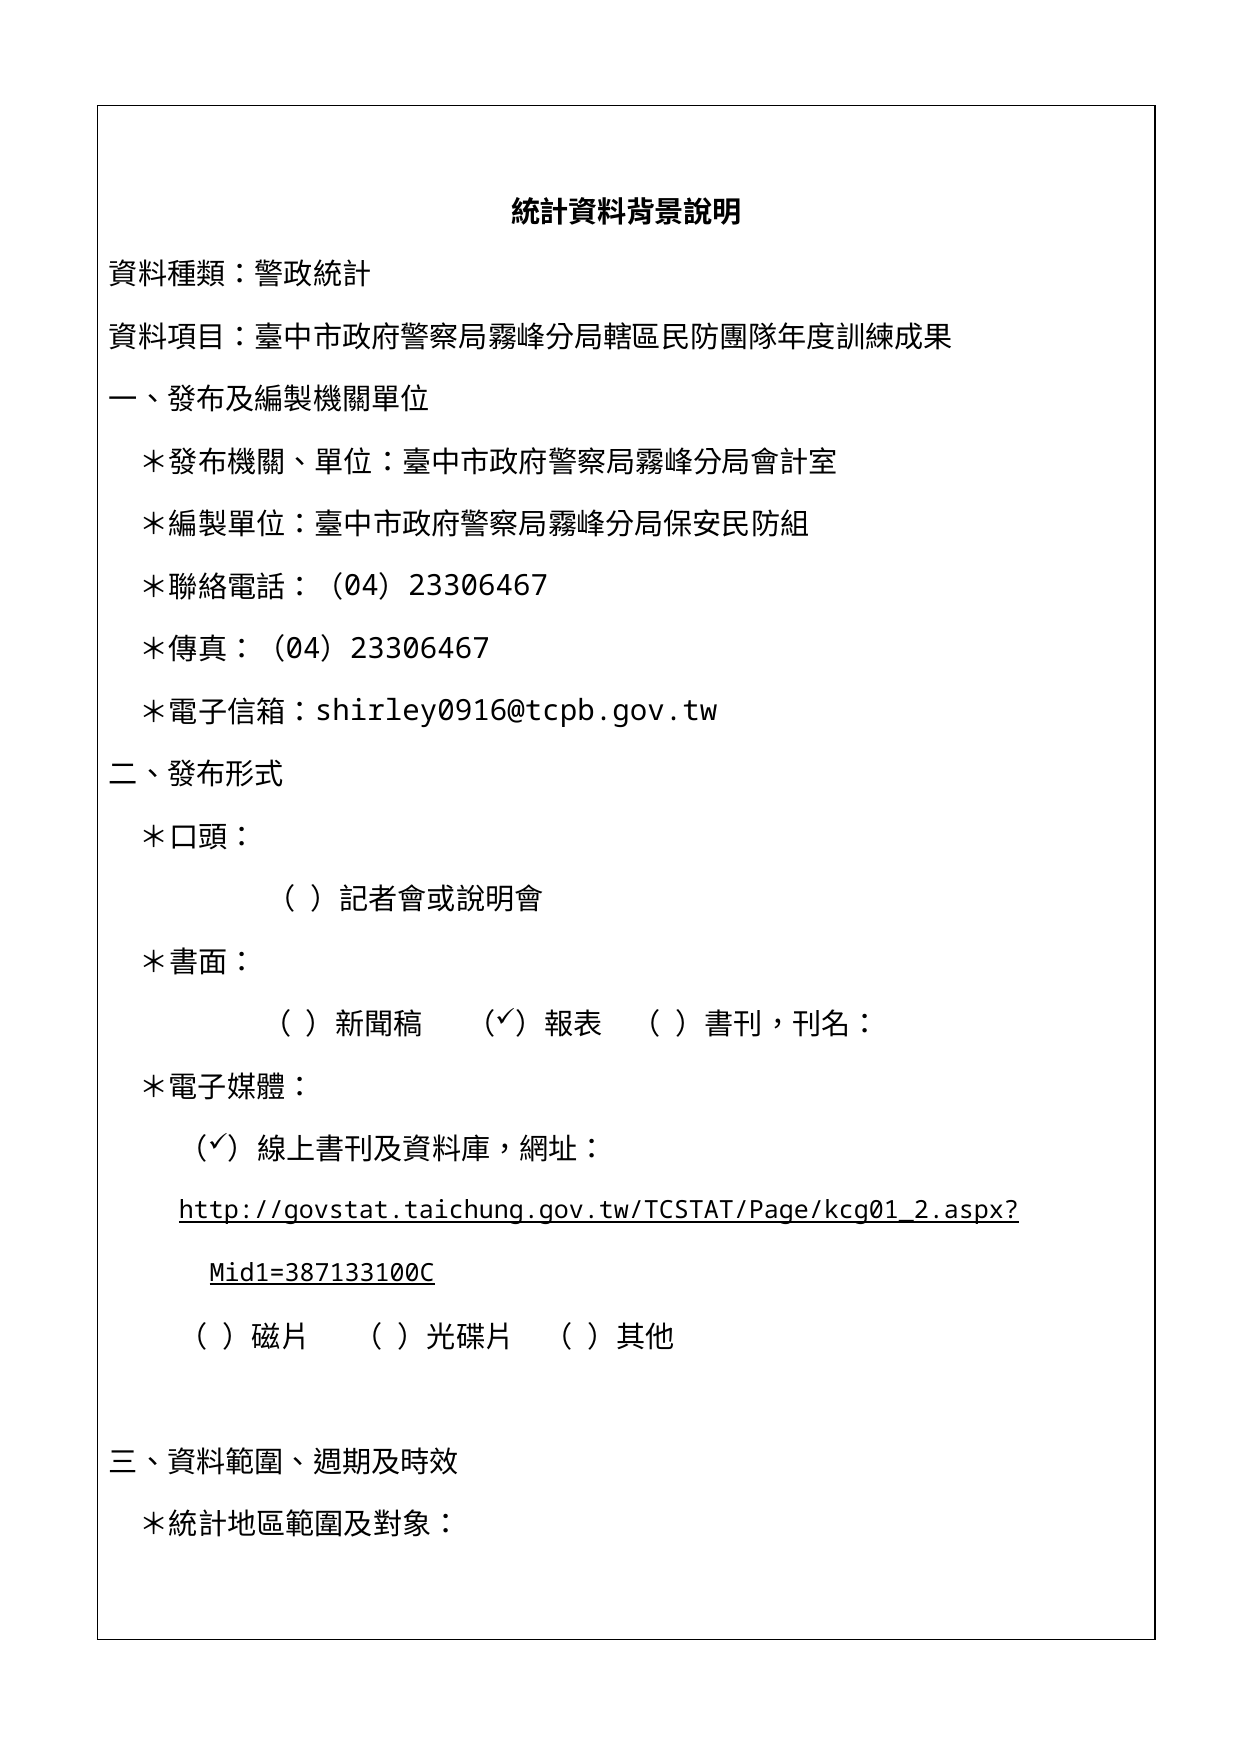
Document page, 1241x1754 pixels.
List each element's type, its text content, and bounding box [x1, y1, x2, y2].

table_header 統計資料背景說明 資料種類：警政統計 資料項目：臺中市政府警察局霧峰分局轄區民防團隊年度訓練成果 一、發布及編製機關單位 ＊發布機關、單位：臺中市政府警察局霧峰分局會計室 ＊編製單位：臺中市政府警察局霧峰分局保安民防組 ＊聯絡電話：（04）23306467 ＊傳真：（04）23306467 ＊電子信箱：shirley0916@tcpb.gov.tw 二、發布形式 口頭： （ ）記者會或說明會 書面： （ ）新聞稿 （P）報表 （ ）書刊，刊名： ＊電子媒體： （P）線上書刊及資料庫，網址： http://govstat.taichung.gov.tw/TCSTAT/Page/kcg01_2.aspx?Mid1=387133100C （ ）磁片 （ ）光碟片 （ ）其他 三、資料範圍、週期及時效 ＊統計地區範圍及對象： 凡納入本分局轄區內民防團隊按民防總隊編組、民防團編組、防護團及聯合防護團編組之人數及其受訓情形均為統計範圍及對象。 ＊統計標準時間：以每年1月至10月底之事實為準。 ＊統計項目定義： (一)民防總隊：指由臺中市政府編組，綜理轄內全般民防任務，包括下設之民防、義勇警察、交通義勇警察、社區守望相助巡守、山地義勇警察、戰時災民收容救濟、醫護、環境保護、工程搶修等大、中、分、小隊(站、分站、支站)之民防團隊。 (二)民防團：指由區公所編組，負責推行轄區民防業務，包括疏散避難宣慰中隊、民防分團、勤務組之民防團隊。 (三)防護團：指由工作人數達100人以上之機關(構)、學校、團體、公司、廠場編組，負責本單位自衛自救任務之民防團隊。 (四)聯合防護團：指由其工作人數未達100人，而在同一建築物或工業區內之機關(構)、學校、團體、公司、廠場所編組，負責本單位自衛自救任務之民防團隊。 (五)法定應到人數：為依民防團隊編組訓練演習服勤及支援軍事勤務辦法第30條與內政部年度訓練實施計畫規定之應參訓人數。區分如下： 1、常年訓練：民防總隊編組各任務隊應全員參加訓練；民防團、防護團及聯合防護團為參加編組人員之三分之一應參加訓練。 2、基本訓練：所有民防團隊人員均應參加訓練。 3、幹部訓練：民防、義勇警察、交通義勇警察、社區守望相助巡守、山地義勇警察等民力任務隊小隊長以上幹部應參加訓練。 (六)就當年度所實施之訓練種類填報，僅填各「法定應到人數」、「實到人數」及「訓練場次」欄即可，其餘各欄系統將自動計算。 (七)如年度同一訓練實施2次或2次以上，其數值以累積統計。 ＊統計單位：人、場、% ＊統計分類：按民防總隊編組、民防團編組、防護團及聯合防護團編組分類。 ＊發布週期：年 ＊時效：10日 ＊資料變革：無 四、公開資料發布訊息 ＊預告發布日期：每年11月10日(原訂預告發布日期如遇例假日或國定假日則延至下一個工作日發布) ＊同步發送單位：臺中市政府主計處、臺中市政府警察局 五、資料品質 ＊統計指標編製方法與資料來源說明： 由本分局保安民防組依據民防團隊年度訓練報表彙編。 ＊統計資料交叉查核及確保資料合理性之機制：合計＝各項編制類別加總。 六、須注意及預定改變之事項：*10954-01-02-3 七、其他事項：無 [98, 106, 1154, 1639]
